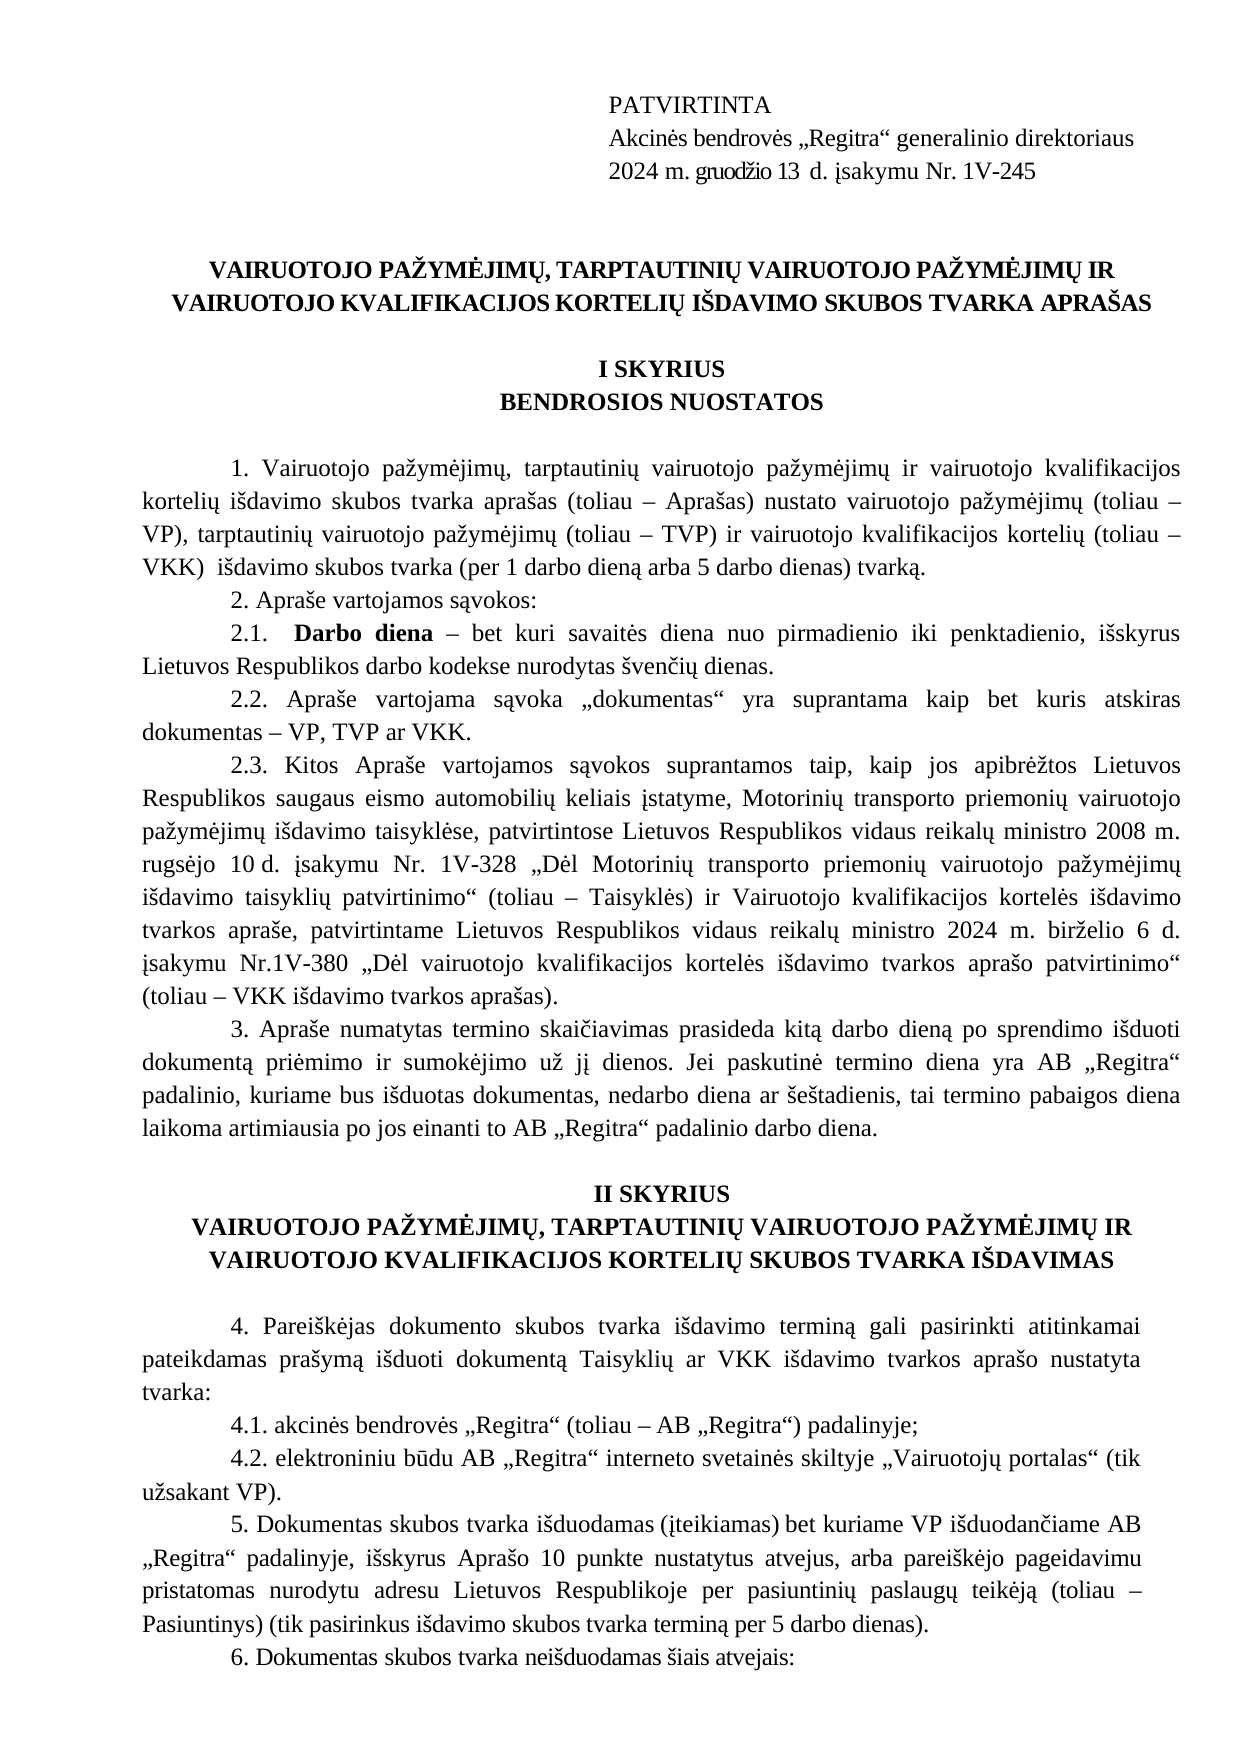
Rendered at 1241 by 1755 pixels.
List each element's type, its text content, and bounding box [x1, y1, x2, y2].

text VAIRUOTOJO PAŽYMĖJIMŲ, TARPTAUTINIŲ VAIRUOTOJO PAŽYMĖJIMŲ IR VAIRUOTOJO KVALIFIKACIJOS KORTELIŲ SKUBOS TVARKA IŠDAVIMAS [142, 1212, 1182, 1274]
text 1. Vairuotojo pažymėjimų, tarptautinių vairuotojo pažymėjimų ir vairuotojo kvalifikacijos kortelių išdavimo skubos tvarka aprašas (toliau – Aprašas) nustato vairuotojo pažymėjimų (toliau – VP), tarptautinių vairuotojo pažymėjimų (toliau – TVP) ir vairuotojo kvalifikacijos kortelių (toliau – VKK) išdavimo skubos tvarka (per 1 darbo dieną arba 5 darbo dienas) tvarką. [142, 453, 1182, 581]
text 6. Dokumentas skubos tvarka neišduodamas šiais atvejais: [142, 1642, 1141, 1670]
text 2. Apraše vartojamos sąvokos: [142, 585, 1182, 614]
text BENDROSIOS NUOSTATOS [142, 387, 1182, 416]
text Akcinės bendrovės „Regitra“ generalinio direktoriaus [142, 123, 1182, 151]
text 4. Pareiškėjas dokumento skubos tvarka išdavimo terminą gali pasirinkti atitinkamai pateikdamas prašymą išduoti dokumentą Taisyklių ar VKK išdavimo tvarkos aprašo nustatyta tvarka: [142, 1311, 1142, 1406]
text 2024 m. gruodžio 13 d. įsakymu Nr. 1V-245 [142, 156, 1182, 184]
text 2.3. Kitos Apraše vartojamos sąvokos suprantamos taip, kaip jos apibrėžtos Lietuvos Respublikos saugaus eismo automobilių keliais įstatyme, Motorinių transporto priemonių vairuotojo pažymėjimų išdavimo taisyklėse, patvirtintose Lietuvos Respublikos vidaus reikalų ministro 2008 m. rugsėjo 10 d. įsakymu Nr. 1V-328 „Dėl Motorinių transporto priemonių vairuotojo pažymėjimų išdavimo taisyklių patvirtinimo“ (toliau – Taisyklės) ir Vairuotojo kvalifikacijos kortelės išdavimo tvarkos apraše, patvirtintame Lietuvos Respublikos vidaus reikalų ministro 2024 m. birželio 6 d. įsakymu Nr.1V-380 „Dėl vairuotojo kvalifikacijos kortelės išdavimo tvarkos aprašo patvirtinimo“ (toliau – VKK išdavimo tvarkos aprašas). [142, 750, 1182, 1010]
text VAIRUOTOJO PAŽYMĖJIMŲ, TARPTAUTINIŲ VAIRUOTOJO PAŽYMĖJIMŲ IR VAIRUOTOJO KVALIFIKACIJOS KORTELIŲ IŠDAVIMO SKUBOS TVARKA APRAŠAS [142, 255, 1182, 317]
text I SKYRIUS [142, 354, 1182, 383]
text PATVIRTINTA [142, 90, 1182, 118]
text 5. Dokumentas skubos tvarka išduodamas (įteikiamas) bet kuriame VP išduodančiame AB „Regitra“ padalinyje, išskyrus Aprašo 10 punkte nustatytus atvejus, arba pareiškėjo pageidavimu pristatomas nurodytu adresu Lietuvos Respublikoje per pasiuntinių paslaugų teikėją (toliau – Pasiuntinys) (tik pasirinkus išdavimo skubos tvarka terminą per 5 darbo dienas). [142, 1509, 1142, 1637]
text 2.2. Apraše vartojama sąvoka „dokumentas“ yra suprantama kaip bet kuris atskiras dokumentas – VP, TVP ar VKK. [142, 684, 1182, 746]
text 4.2. elektroniniu būdu AB „Regitra“ interneto svetainės skiltyje „Vairuotojų portalas“ (tik užsakant VP). [142, 1443, 1142, 1505]
text 2.1. Darbo diena – bet kuri savaitės diena nuo pirmadienio iki penktadienio, išskyrus Lietuvos Respublikos darbo kodekse nurodytas švenčių dienas. [142, 618, 1182, 680]
text 4.1. akcinės bendrovės „Regitra“ (toliau – AB „Regitra“) padalinyje; [142, 1411, 1142, 1439]
text 3. Apraše numatytas termino skaičiavimas prasideda kitą darbo dieną po sprendimo išduoti dokumentą priėmimo ir sumokėjimo už jį dienos. Jei paskutinė termino diena yra AB „Regitra“ padalinio, kuriame bus išduotas dokumentas, nedarbo diena ar šeštadienis, tai termino pabaigos diena laikoma artimiausia po jos einanti to AB „Regitra“ padalinio darbo diena. [142, 1014, 1182, 1142]
text II SKYRIUS [142, 1179, 1182, 1208]
